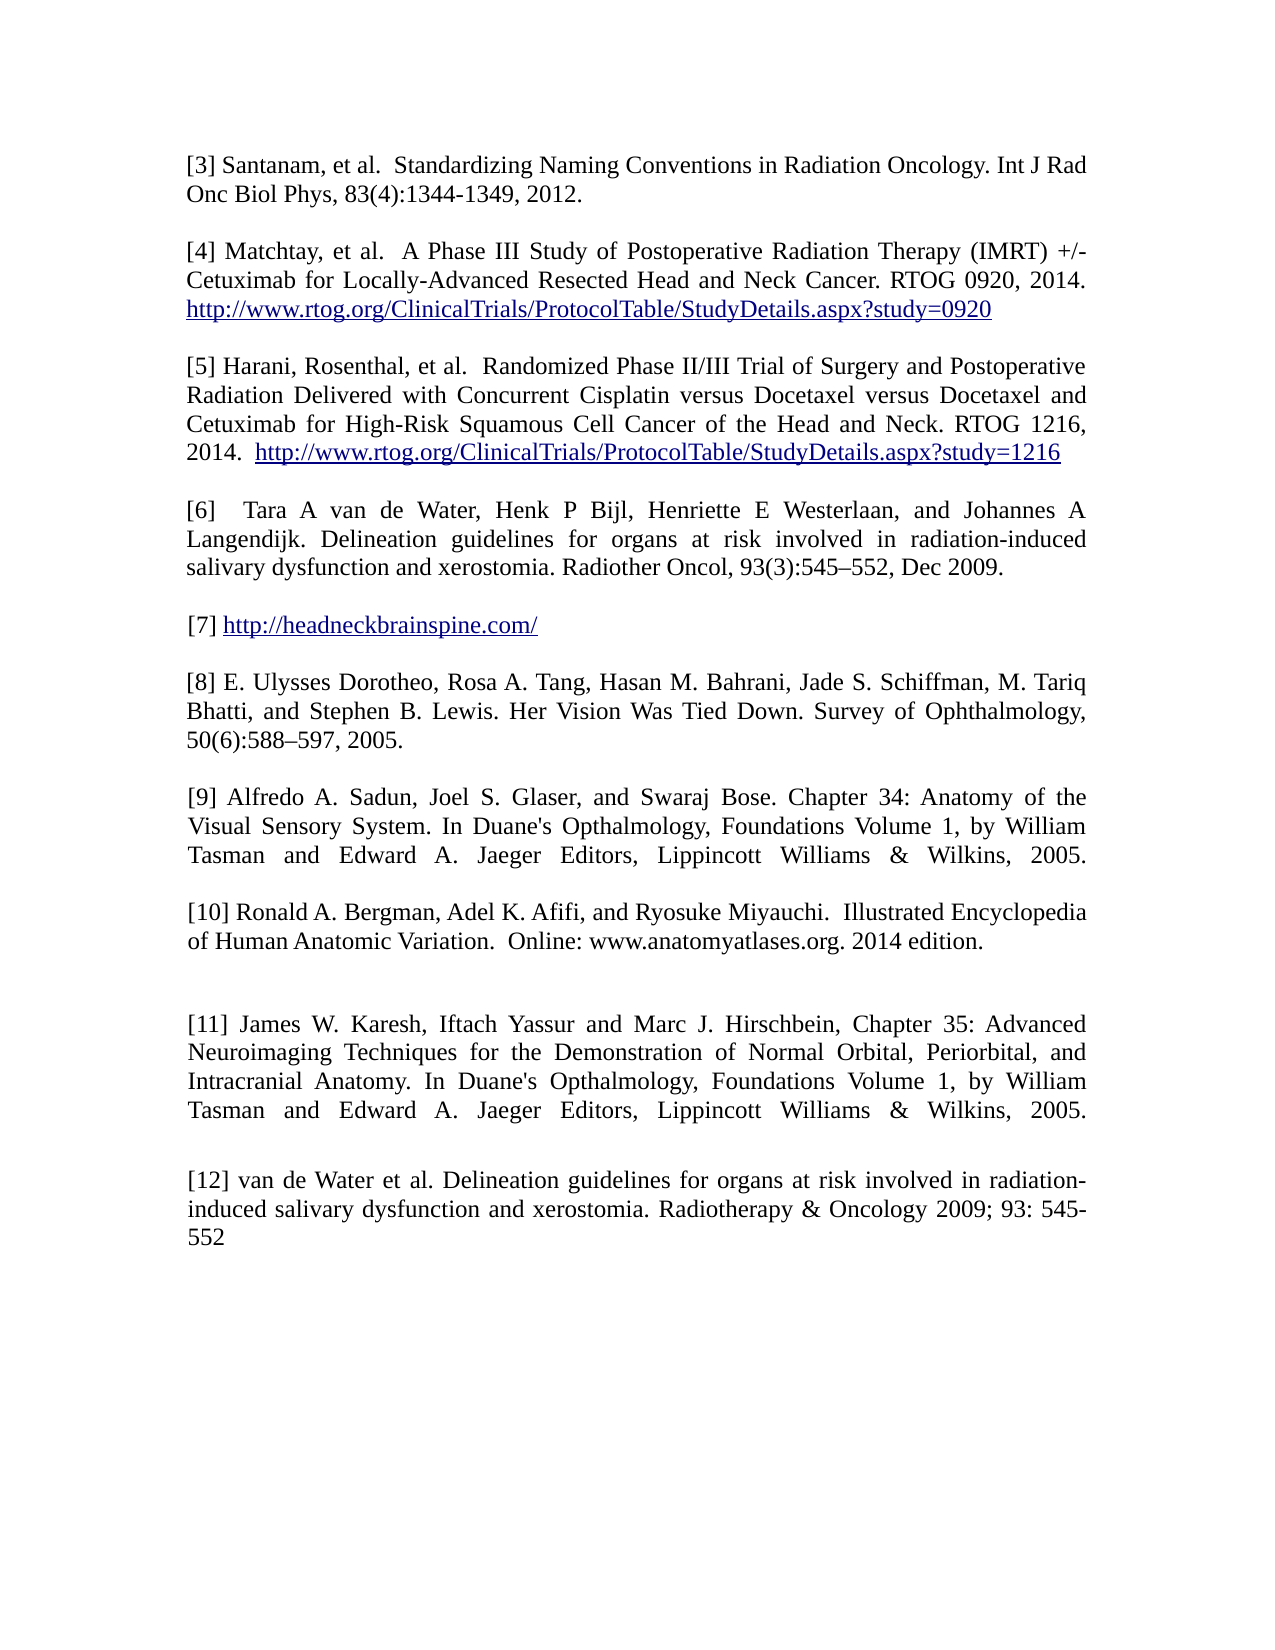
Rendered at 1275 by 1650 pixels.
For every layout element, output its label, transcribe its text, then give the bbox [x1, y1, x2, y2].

text [9] Alfredo A. Sadun, Joel S. Glaser, and Swaraj Bose. Chapter 34: Anatomy of the Visual Sensory System. In Duane's Opthalmology, Foundations Volume 1, by William Tasman and Edward A. Jaeger Editors, Lippincott Williams & Wilkins, 2005. [187, 782, 1087, 897]
text [8] E. Ulysses Dorotheo, Rosa A. Tang, Hasan M. Bahrani, Jade S. Schiffman, M. Tariq Bhatti, and Stephen B. Lewis. Her Vision Was Tied Down. Survey of Ophthalmology, 50(6):588–597, 2005. [186, 667, 1087, 754]
text [10] Ronald A. Bergman, Adel K. Afifi, and Ryosuke Miyauchi. Illustrated Encyclopedia of Human Anatomic Variation. Online: www.anatomyatlases.org. 2014 edition. [187, 897, 1087, 955]
text [12] van de Water et al. Delineation guidelines for organs at risk involved in radiation-induced salivary dysfunction and xerostomia. Radiotherapy & Oncology 2009; 93: 545-552 [187, 1165, 1087, 1251]
text [4] Matchtay, et al. A Phase III Study of Postoperative Radiation Therapy (IMRT) +/- Cetuximab for Locally-Advanced Resected Head and Neck Cancer. RTOG 0920, 2014. http://www.rtog.org/ClinicalTrials/ProtocolTable/StudyDetails.aspx?study=0920 [186, 236, 1087, 322]
text [3] Santanam, et al. Standardizing Naming Conventions in Radiation Oncology. Int J Rad Onc Biol Phys, 83(4):1344-1349, 2012. [186, 150, 1087, 207]
text [6] Tara A van de Water, Henk P Bijl, Henriette E Westerlaan, and Johannes A Langendijk. Delineation guidelines for organs at risk involved in radiation-induced salivary dysfunction and xerostomia. Radiother Oncol, 93(3):545–552, Dec 2009. [186, 495, 1087, 581]
text [11] James W. Karesh, Iftach Yassur and Marc J. Hirschbein, Chapter 35: Advanced Neuroimaging Techniques for the Demonstration of Normal Orbital, Periorbital, and Intracranial Anatomy. In Duane's Opthalmology, Foundations Volume 1, by William Tasman and Edward A. Jaeger Editors, Lippincott Williams & Wilkins, 2005. [187, 1009, 1087, 1152]
text [5] Harani, Rosenthal, et al. Randomized Phase II/III Trial of Surgery and Postoperative Radiation Delivered with Concurrent Cisplatin versus Docetaxel versus Docetaxel and Cetuximab for High-Risk Squamous Cell Cancer of the Head and Neck. RTOG 1216, 2014. http://www.rtog.org/ClinicalTrials/ProtocolTable/StudyDetails.aspx?study=1216 [186, 351, 1087, 466]
text [7] http://headneckbrainspine.com/ [187, 610, 1087, 639]
